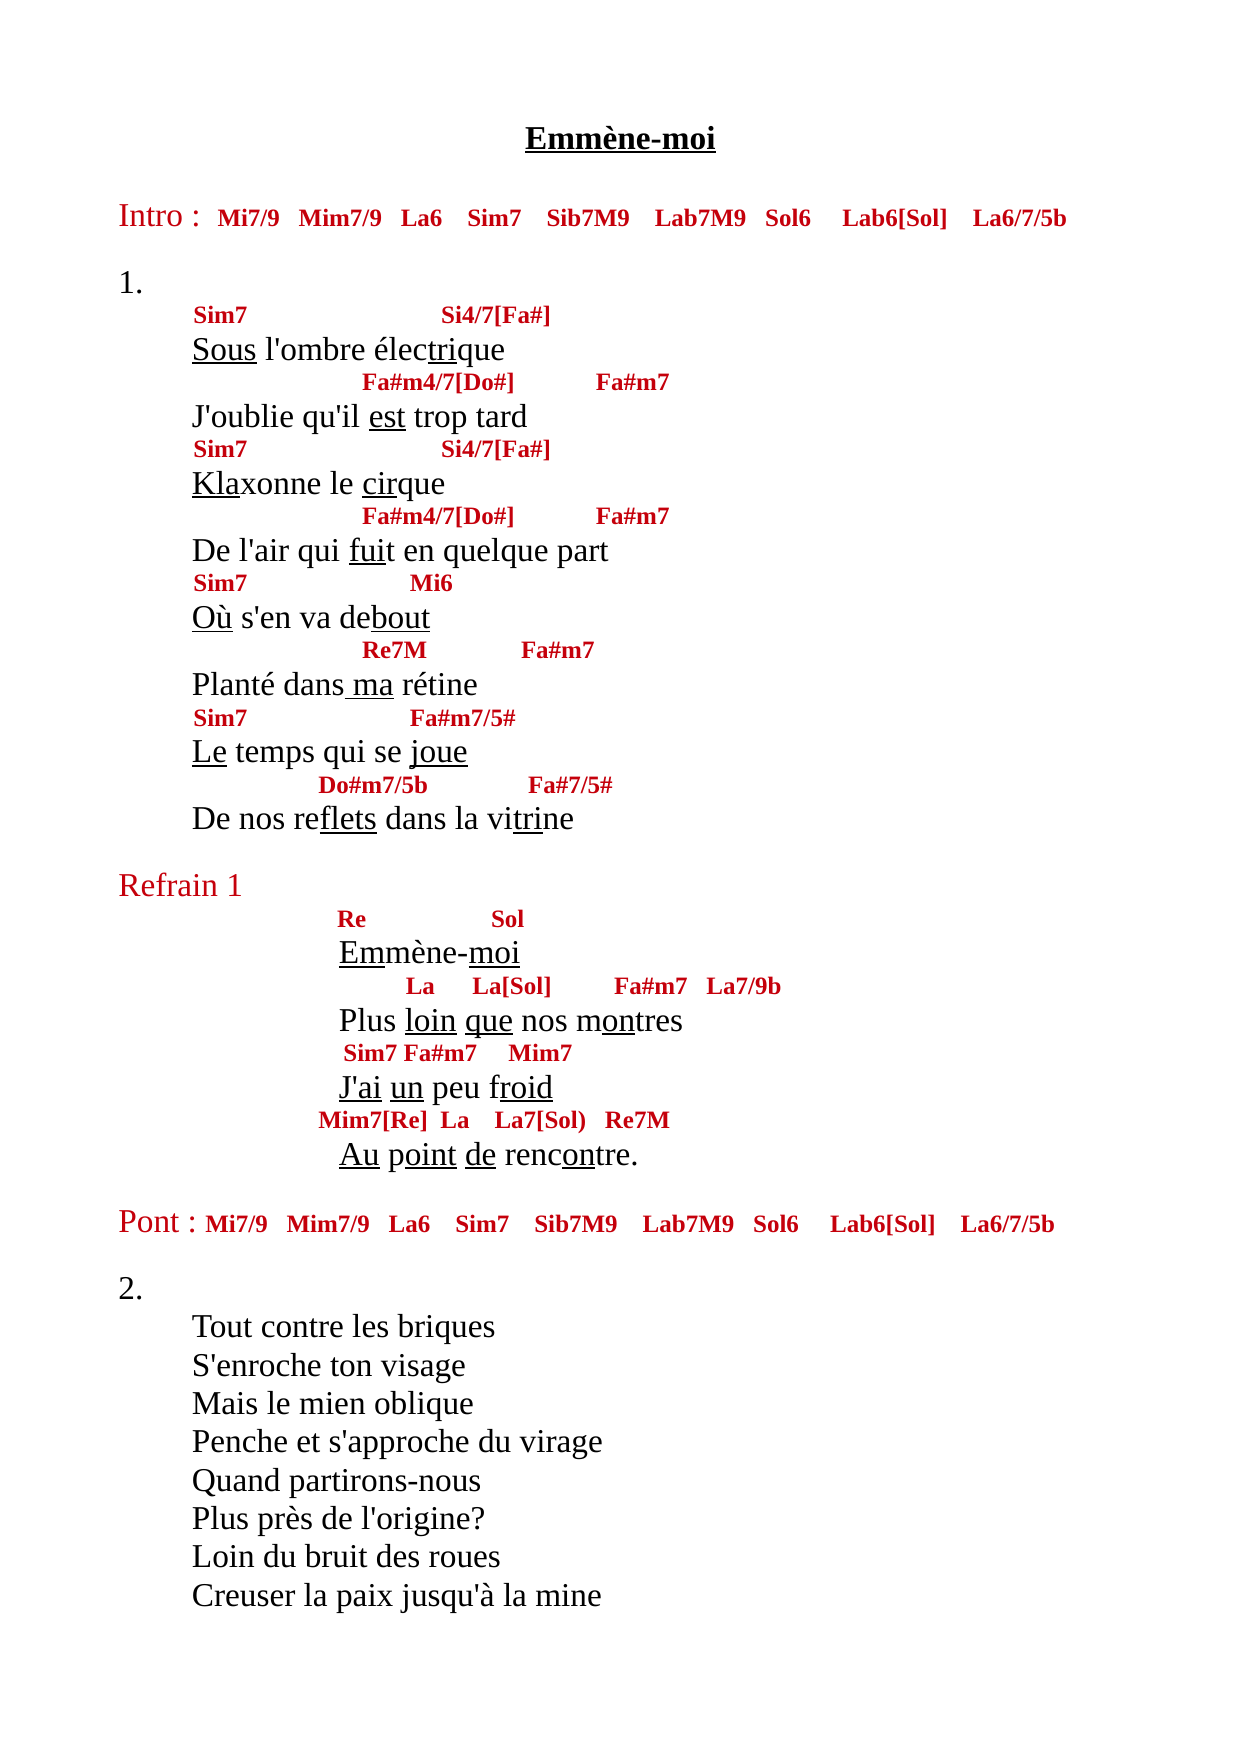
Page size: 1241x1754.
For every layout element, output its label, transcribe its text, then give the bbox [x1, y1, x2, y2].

text Sim7 Fa#m7/5# [118, 703, 1122, 731]
text Quand partirons-nous [118, 1460, 1122, 1498]
text Plus loin que nos montres [118, 1000, 1122, 1038]
text 1. [118, 262, 1122, 300]
text Emmène-moi [118, 933, 1122, 971]
text Fa#m4/7[Do#] Fa#m7 [118, 367, 1122, 396]
text S'enroche ton visage [118, 1345, 1122, 1383]
text Sim7 Si4/7[Fa#] [118, 300, 1122, 329]
text Creuser la paix jusqu'à la mine [118, 1575, 1122, 1613]
text 2. [118, 1268, 1122, 1306]
text Penche et s'approche du virage [118, 1421, 1122, 1460]
text Sous l'ombre électrique [118, 329, 1122, 367]
text Planté dans ma rétine [118, 664, 1122, 703]
text De l'air qui fuit en quelque part [118, 530, 1122, 568]
text Pont : Mi7/9 Mim7/9 La6 Sim7 Sib7M9 Lab7M9 Sol6 Lab6[Sol] La6/7/5b [118, 1201, 1122, 1239]
text Re Sol [118, 904, 1122, 933]
text Tout contre les briques [118, 1306, 1122, 1345]
text Le temps qui se joue Do#m7/5b Fa#7/5# [118, 731, 1122, 798]
text Plus près de l'origine? [118, 1498, 1122, 1536]
text Loin du bruit des roues [118, 1536, 1122, 1575]
text Emmène-moi [118, 118, 1122, 156]
text Sim7 Mi6 [118, 568, 1122, 597]
text Sim7 Fa#m7 Mim7 [118, 1038, 1122, 1067]
text La La[Sol] Fa#m7 La7/9b [118, 971, 1122, 1000]
text Mais le mien oblique [118, 1383, 1122, 1421]
text Intro : Mi7/9 Mim7/9 La6 Sim7 Sib7M9 Lab7M9 Sol6 Lab6[Sol] La6/7/5b [118, 195, 1122, 233]
text J'oublie qu'il est trop tard Sim7 Si4/7[Fa#] [118, 396, 1122, 463]
text Klaxonne le cirque [118, 463, 1122, 501]
text Au point de rencontre. [118, 1134, 1122, 1172]
text J'ai un peu froid Mim7[Re] La La7[Sol) Re7M [118, 1067, 1122, 1134]
text Où s'en va debout Re7M Fa#m7 [118, 597, 1122, 664]
text Refrain 1 [118, 866, 1122, 904]
text Fa#m4/7[Do#] Fa#m7 [118, 501, 1122, 530]
text De nos reflets dans la vitrine [118, 798, 1122, 837]
